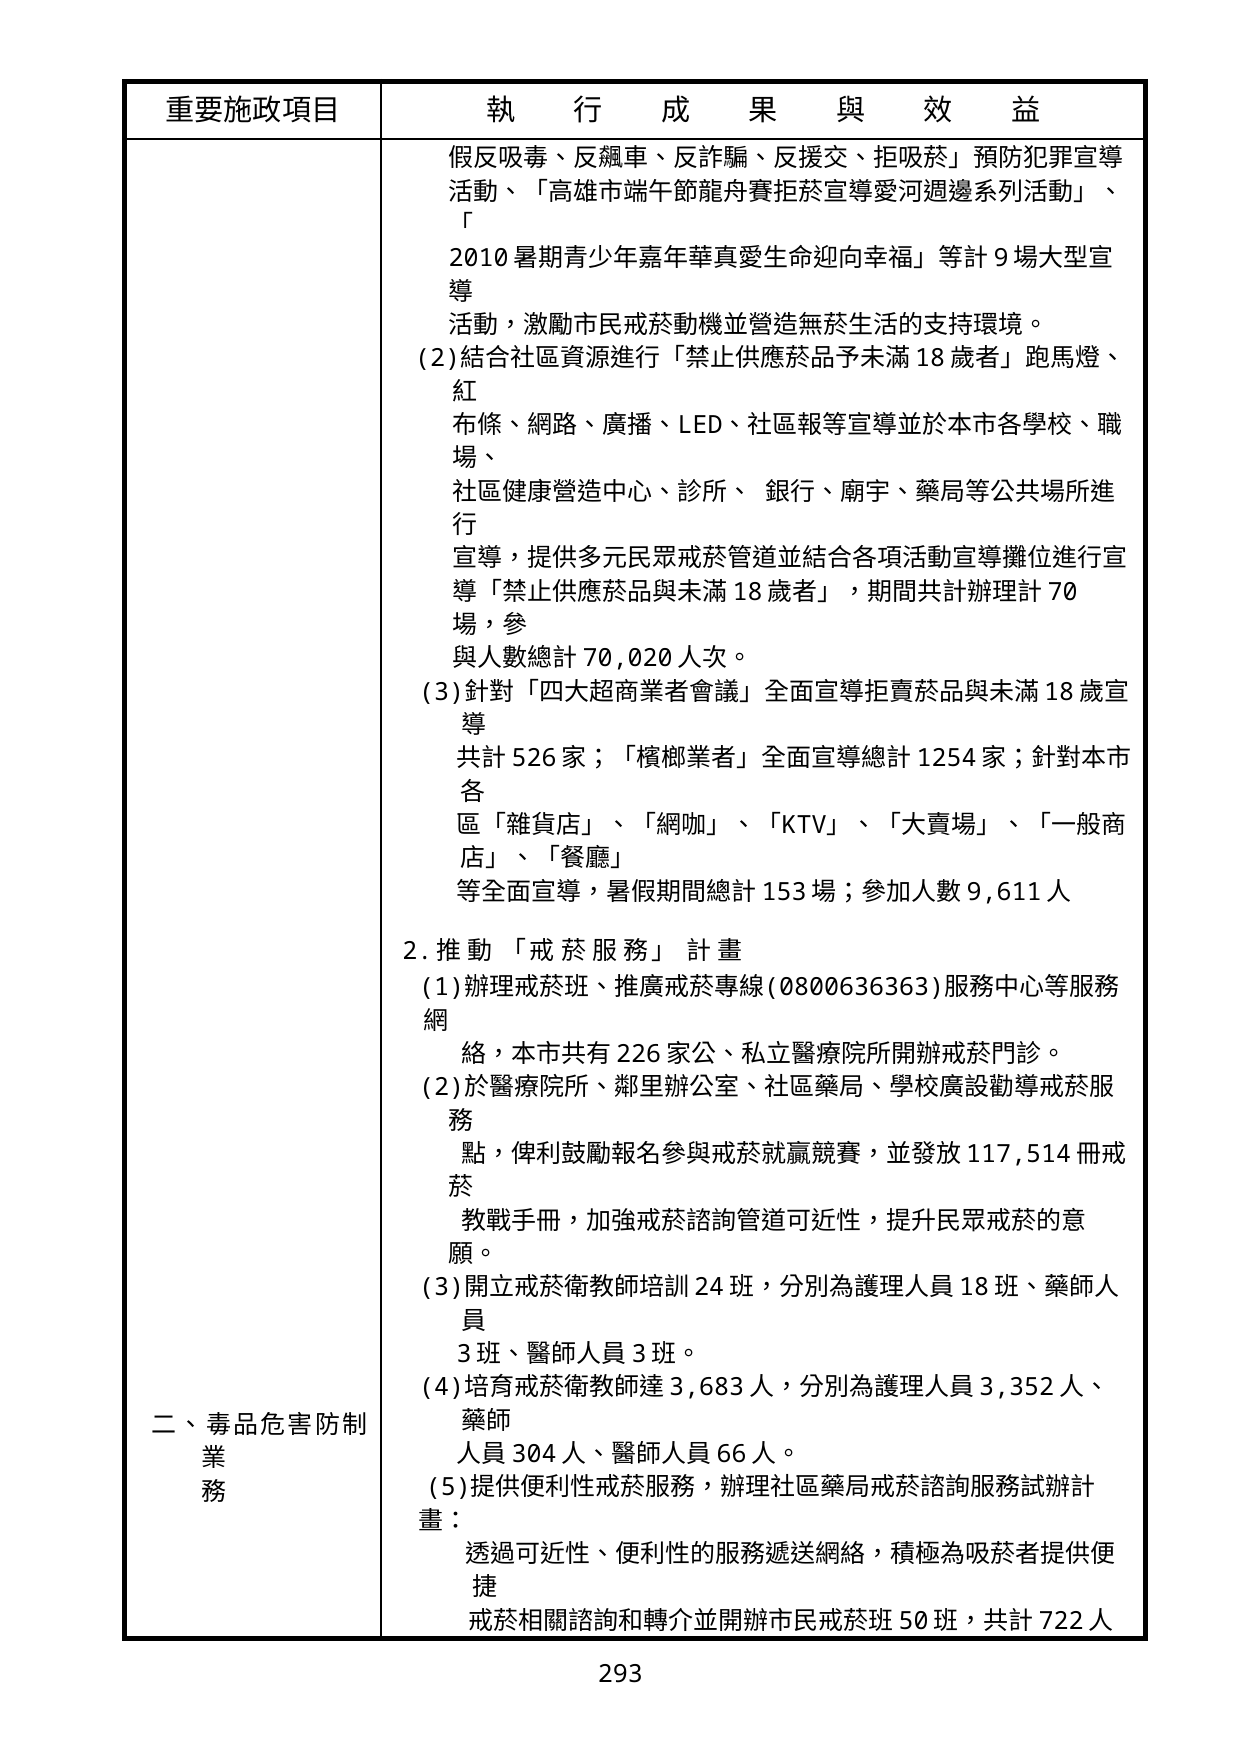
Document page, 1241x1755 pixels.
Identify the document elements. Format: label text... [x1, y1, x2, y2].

table_header 執 行 成 果 與 效 益 [382, 84, 1143, 138]
table_header 重要施政項目 [127, 84, 380, 138]
table_cell 假反吸毒、反飆車、反詐騙、反援交、拒吸菸」預防犯罪宣導 活動、「高雄市端午節龍舟賽拒菸宣導愛河週邊系列活動」、「 2010暑期青少年嘉年華真愛生命迎向幸福」等計9場大型宣導 活動，激勵市民戒菸動機並營造無菸生活的支持環境。 (2)結合社區資源進行「禁止供應菸品予未滿18歲者」跑馬燈、紅 布條、網路、廣播、LED、社區報等宣導並於本市各學校、職場、 社區健康營造中心、診所、 銀行、廟宇、藥局等公共場所進行 宣導，提供多元民眾戒菸管道並結合各項活動宣導攤位進行宣 導「禁止供應菸品與未滿18歲者」，期間共計辦理計70場，參 與人數總計70,020人次。 (3)針對「四大超商業者會議」全面宣導拒賣菸品與未滿18歲宣導 共計526家；「檳榔業者」全面宣導總計1254家；針對本市各 區「雜貨店」、「網咖」、「KTV」、「大賣場」、「一般商店」、「餐廳」 等全面宣導，暑假期間總計153場；參加人數9,611人 2.推動「戒菸服務」計畫 (1)辦理戒菸班、推廣戒菸專線(0800636363)服務中心等服務網 絡，本市共有226家公、私立醫療院所開辦戒菸門診。 (2)於醫療院所、鄰里辦公室、社區藥局、學校廣設勸導戒菸服務 點，俾利鼓勵報名參與戒菸就贏競賽，並發放117,514冊戒菸 教戰手冊，加強戒菸諮詢管道可近性，提升民眾戒菸的意願。 (3)開立戒菸衛教師培訓24班，分別為護理人員18班、藥師人員 3班、醫師人員3班。 (4)培育戒菸衛教師達3,683人，分別為護理人員3,352人、藥師 人員304人、醫師人員66人。 (5)提供便利性戒菸服務，辦理社區藥局戒菸諮詢服務試辦計畫： 透過可近性、便利性的服務遞送網絡，積極為吸菸者提供便捷 戒菸相關諮詢和轉介並開辦市民戒菸班50班，共計722人 [382, 140, 1143, 1636]
table_cell 二、毒品危害防制業 務 [127, 140, 380, 1636]
